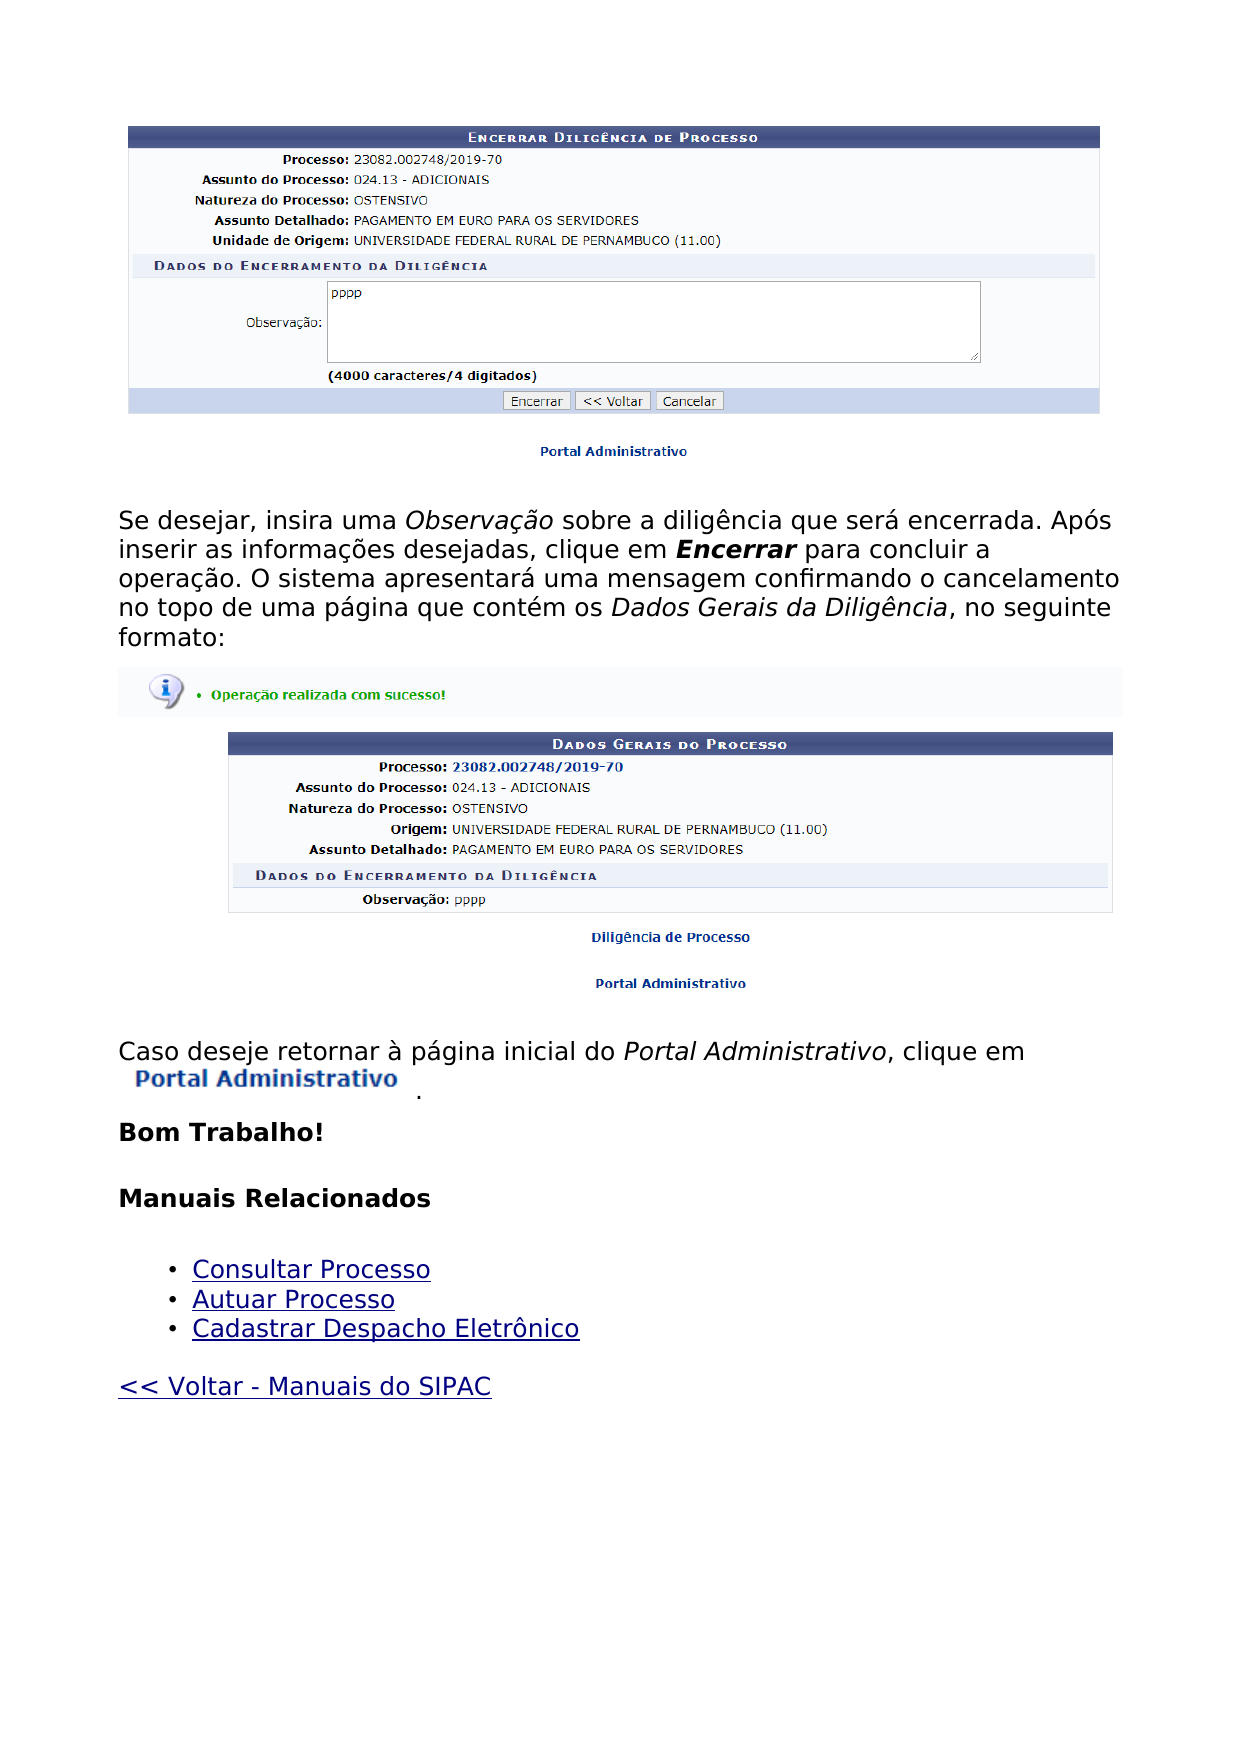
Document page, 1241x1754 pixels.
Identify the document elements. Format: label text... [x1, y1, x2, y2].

text Se desejar, insira uma Observação sobre a diligência que será encerrada. Após inserir as informações desejadas, clique em Encerrar para concluir a operação. O sistema apresentará uma mensagem confirmando o cancelamento no topo de uma página que contém os Dados Gerais da Diligência, no seguinte formato: [118, 506, 1122, 652]
subtitle Manuais Relacionados [118, 1184, 1122, 1214]
picture [118, 664, 1123, 996]
text << Voltar - Manuais do SIPAC [118, 1373, 1122, 1402]
picture [118, 1066, 415, 1100]
text Caso deseje retornar à página inicial do Portal Administrativo, clique em . [118, 1037, 1122, 1105]
text Bom Trabalho! [118, 1118, 1122, 1147]
list Consultar Processo [177, 1256, 1122, 1285]
list Autuar Processo [177, 1285, 1122, 1314]
list Cadastrar Despacho Eletrônico [177, 1314, 1122, 1343]
picture [118, 118, 1123, 465]
